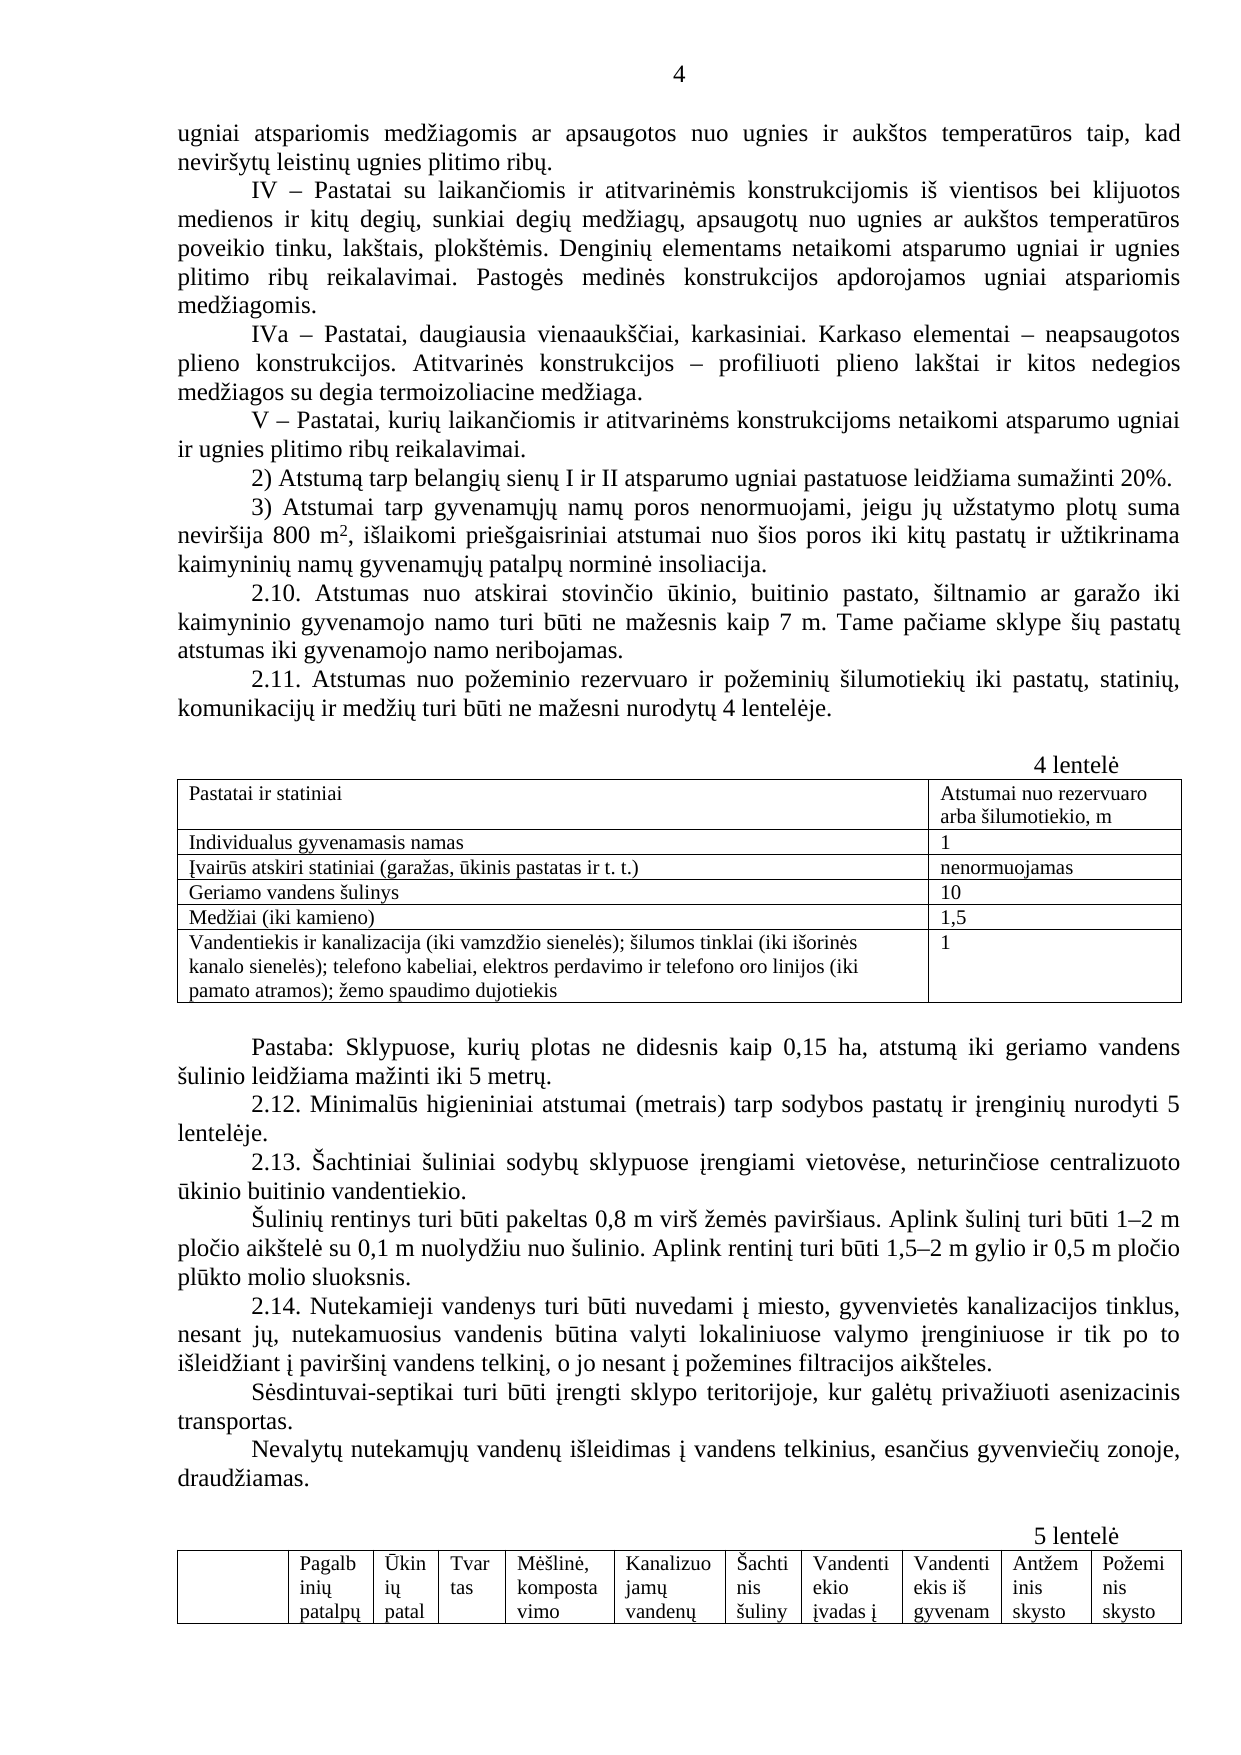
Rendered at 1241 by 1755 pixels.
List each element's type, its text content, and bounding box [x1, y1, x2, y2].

text Nevalytų nutekamųjų vandenų išleidimas į vandens telkinius, esančius gyvenviečių zonoje, draudžiamas. [177, 1434, 1181, 1492]
text IV – Pastatai su laikančiomis ir atitvarinėmis konstrukcijomis iš vientisos bei klijuotos medienos ir kitų degių, sunkiai degių medžiagų, apsaugotų nuo ugnies ar aukštos temperatūros poveikio tinku, lakštais, plokštėmis. Denginių elementams netaikomi atsparumo ugniai ir ugnies plitimo ribų reikalavimai. Pastogės medinės konstrukcijos apdorojamos ugniai atspariomis medžiagomis. [177, 176, 1181, 319]
table_header Antžeminis skysto [1002, 1551, 1091, 1623]
table_header Vandentiekis iš gyvenam [903, 1551, 1001, 1623]
text 2.13. Šachtiniai šuliniai sodybų sklypuose įrengiami vietovėse, neturinčiose centralizuoto ūkinio buitinio vandentiekio. [177, 1147, 1181, 1204]
table_header Ūkinių patal [374, 1551, 438, 1623]
table_cell Medžiai (iki kamieno) [178, 905, 928, 929]
text Pastaba: Sklypuose, kurių plotas ne didesnis kaip 0,15 ha, atstumą iki geriamo vandens šulinio leidžiama mažinti iki 5 metrų. [177, 1032, 1181, 1089]
table_header Požeminis skysto [1092, 1551, 1181, 1623]
text 4 lentelė [177, 751, 1181, 779]
table_header Kanalizuojamų vandenų [615, 1551, 725, 1623]
text 5 lentelė [177, 1521, 1181, 1549]
table_header Atstumai nuo rezervuaro arba šilumotiekio, m [929, 780, 1181, 828]
table_cell 1 [929, 830, 1181, 854]
text ugniai atspariomis medžiagomis ar apsaugotos nuo ugnies ir aukštos temperatūros taip, kad neviršytų leistinų ugnies plitimo ribų. [177, 118, 1181, 176]
table_header Pastatai ir statiniai [178, 780, 928, 828]
text 3) Atstumai tarp gyvenamųjų namų poros nenormuojami, jeigu jų užstatymo plotų suma neviršija 800 m2, išlaikomi priešgaisriniai atstumai nuo šios poros iki kitų pastatų ir užtikrinama kaimyninių namų gyvenamųjų patalpų norminė insoliacija. [177, 492, 1181, 578]
table_header Tvartas [439, 1551, 505, 1623]
text 2.12. Minimalūs higieniniai atstumai (metrais) tarp sodybos pastatų ir įrenginių nurodyti 5 lentelėje. [177, 1089, 1181, 1147]
table_cell Geriamo vandens šulinys [178, 880, 928, 904]
text 2.10. Atstumas nuo atskirai stovinčio ūkinio, buitinio pastato, šiltnamio ar garažo iki kaimyninio gyvenamojo namo turi būti ne mažesnis kaip 7 m. Tame pačiame sklype šių pastatų atstumas iki gyvenamojo namo neribojamas. [177, 578, 1181, 664]
table_cell Vandentiekis ir kanalizacija (iki vamzdžio sienelės); šilumos tinklai (iki išorinės kanalo sienelės); telefono kabeliai, elektros perdavimo ir telefono oro linijos (iki pamato atramos); žemo spaudimo dujotiekis [178, 930, 928, 1002]
table_cell nenormuojamas [929, 855, 1181, 879]
table_cell Įvairūs atskiri statiniai (garažas, ūkinis pastatas ir t. t.) [178, 855, 928, 879]
table_cell 1 [929, 930, 1181, 1002]
text 2.14. Nutekamieji vandenys turi būti nuvedami į miesto, gyvenvietės kanalizacijos tinklus, nesant jų, nutekamuosius vandenis būtina valyti lokaliniuose valymo įrenginiuose ir tik po to išleidžiant į paviršinį vandens telkinį, o jo nesant į požemines filtracijos aikšteles. [177, 1291, 1181, 1377]
table_header Pagalbinių patalpų [289, 1551, 373, 1623]
text Šulinių rentinys turi būti pakeltas 0,8 m virš žemės paviršiaus. Aplink šulinį turi būti 1–2 m pločio aikštelė su 0,1 m nuolydžiu nuo šulinio. Aplink rentinį turi būti 1,5–2 m gylio ir 0,5 m pločio plūkto molio sluoksnis. [177, 1204, 1181, 1291]
table_cell 1,5 [929, 905, 1181, 929]
text Sėsdintuvai-septikai turi būti įrengti sklypo teritorijoje, kur galėtų privažiuoti asenizacinis transportas. [177, 1377, 1181, 1434]
text V – Pastatai, kurių laikančiomis ir atitvarinėms konstrukcijoms netaikomi atsparumo ugniai ir ugnies plitimo ribų reikalavimai. [177, 406, 1181, 463]
table_cell Individualus gyvenamasis namas [178, 830, 928, 854]
text 2) Atstumą tarp belangių sienų I ir II atsparumo ugniai pastatuose leidžiama sumažinti 20%. [177, 463, 1181, 492]
table_cell 10 [929, 880, 1181, 904]
table_header Mėšlinė, kompostavimo [506, 1551, 614, 1623]
table_header [178, 1551, 288, 1623]
table_header Vandentiekio įvadas į [802, 1551, 902, 1623]
text IVa – Pastatai, daugiausia vienaaukščiai, karkasiniai. Karkaso elementai – neapsaugotos plieno konstrukcijos. Atitvarinės konstrukcijos – profiliuoti plieno lakštai ir kitos nedegios medžiagos su degia termoizoliacine medžiaga. [177, 319, 1181, 406]
table_header Šachtinis šuliny [726, 1551, 801, 1623]
text 2.11. Atstumas nuo požeminio rezervuaro ir požeminių šilumotiekių iki pastatų, statinių, komunikacijų ir medžių turi būti ne mažesni nurodytų 4 lentelėje. [177, 664, 1181, 722]
